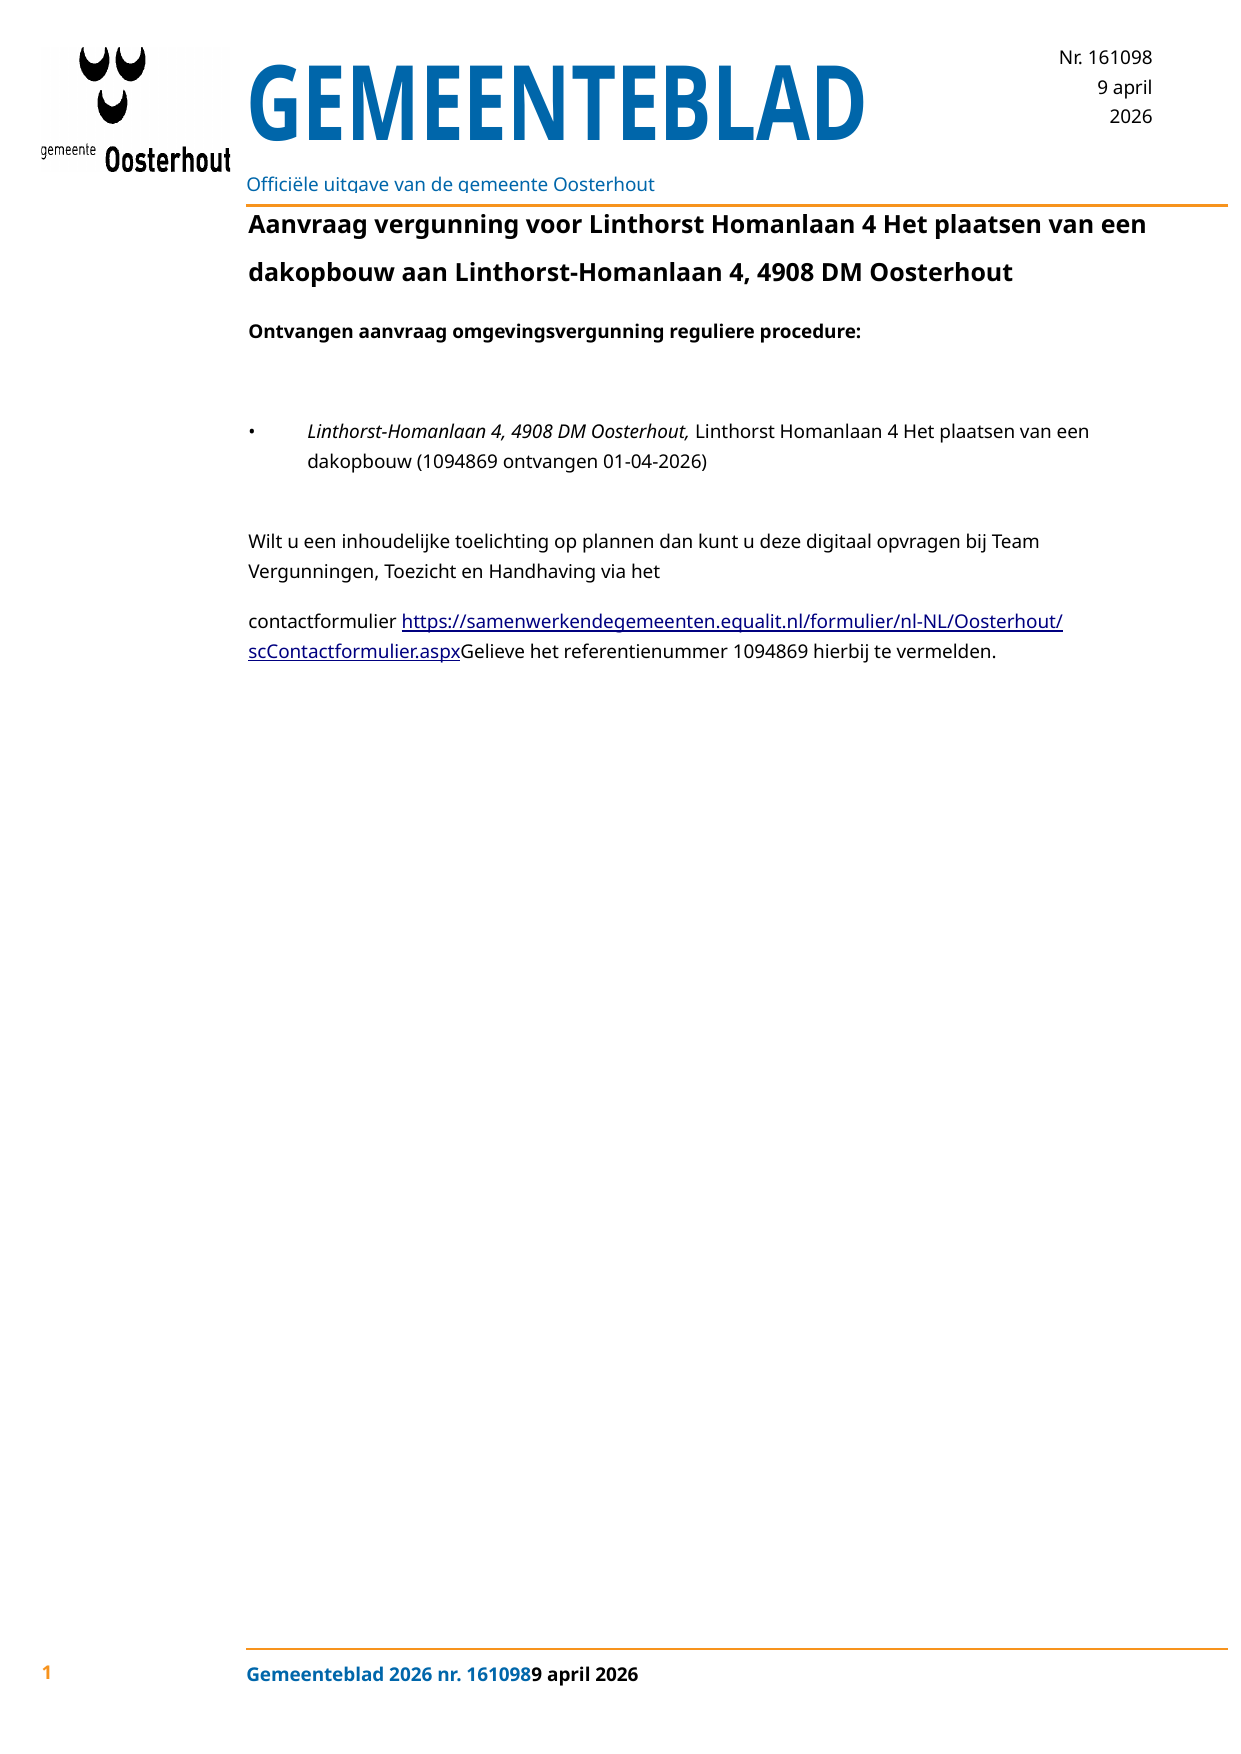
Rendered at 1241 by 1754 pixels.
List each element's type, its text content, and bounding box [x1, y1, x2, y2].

picture [41, 47, 231, 172]
text Wilt u een inhoudelijke toelichting op plannen dan kunt u deze digitaal opvragen bij Team Vergunningen, Toezicht en Handhaving via het [248, 528, 1152, 584]
list Linthorst-Homanlaan 4, 4908 DM Oosterhout, Linthorst Homanlaan 4 Het plaatsen van een dakopbouw (1094869 ontvangen 01-04-2026) [248, 419, 1152, 474]
text Aanvraag vergunning voor Linthorst Homanlaan 4 Het plaatsen van een dakopbouw aan Linthorst-Homanlaan 4, 4908 DM Oosterhout [248, 207, 1152, 288]
text Ontvangen aanvraag omgevingsvergunning reguliere procedure: [248, 318, 1152, 344]
text contactformulier https://samenwerkendegemeenten.equalit.nl/formulier/nl-NL/Oosterhout/scContactformulier.aspxGelieve het referentienummer 1094869 hierbij te vermelden. [248, 608, 1152, 664]
